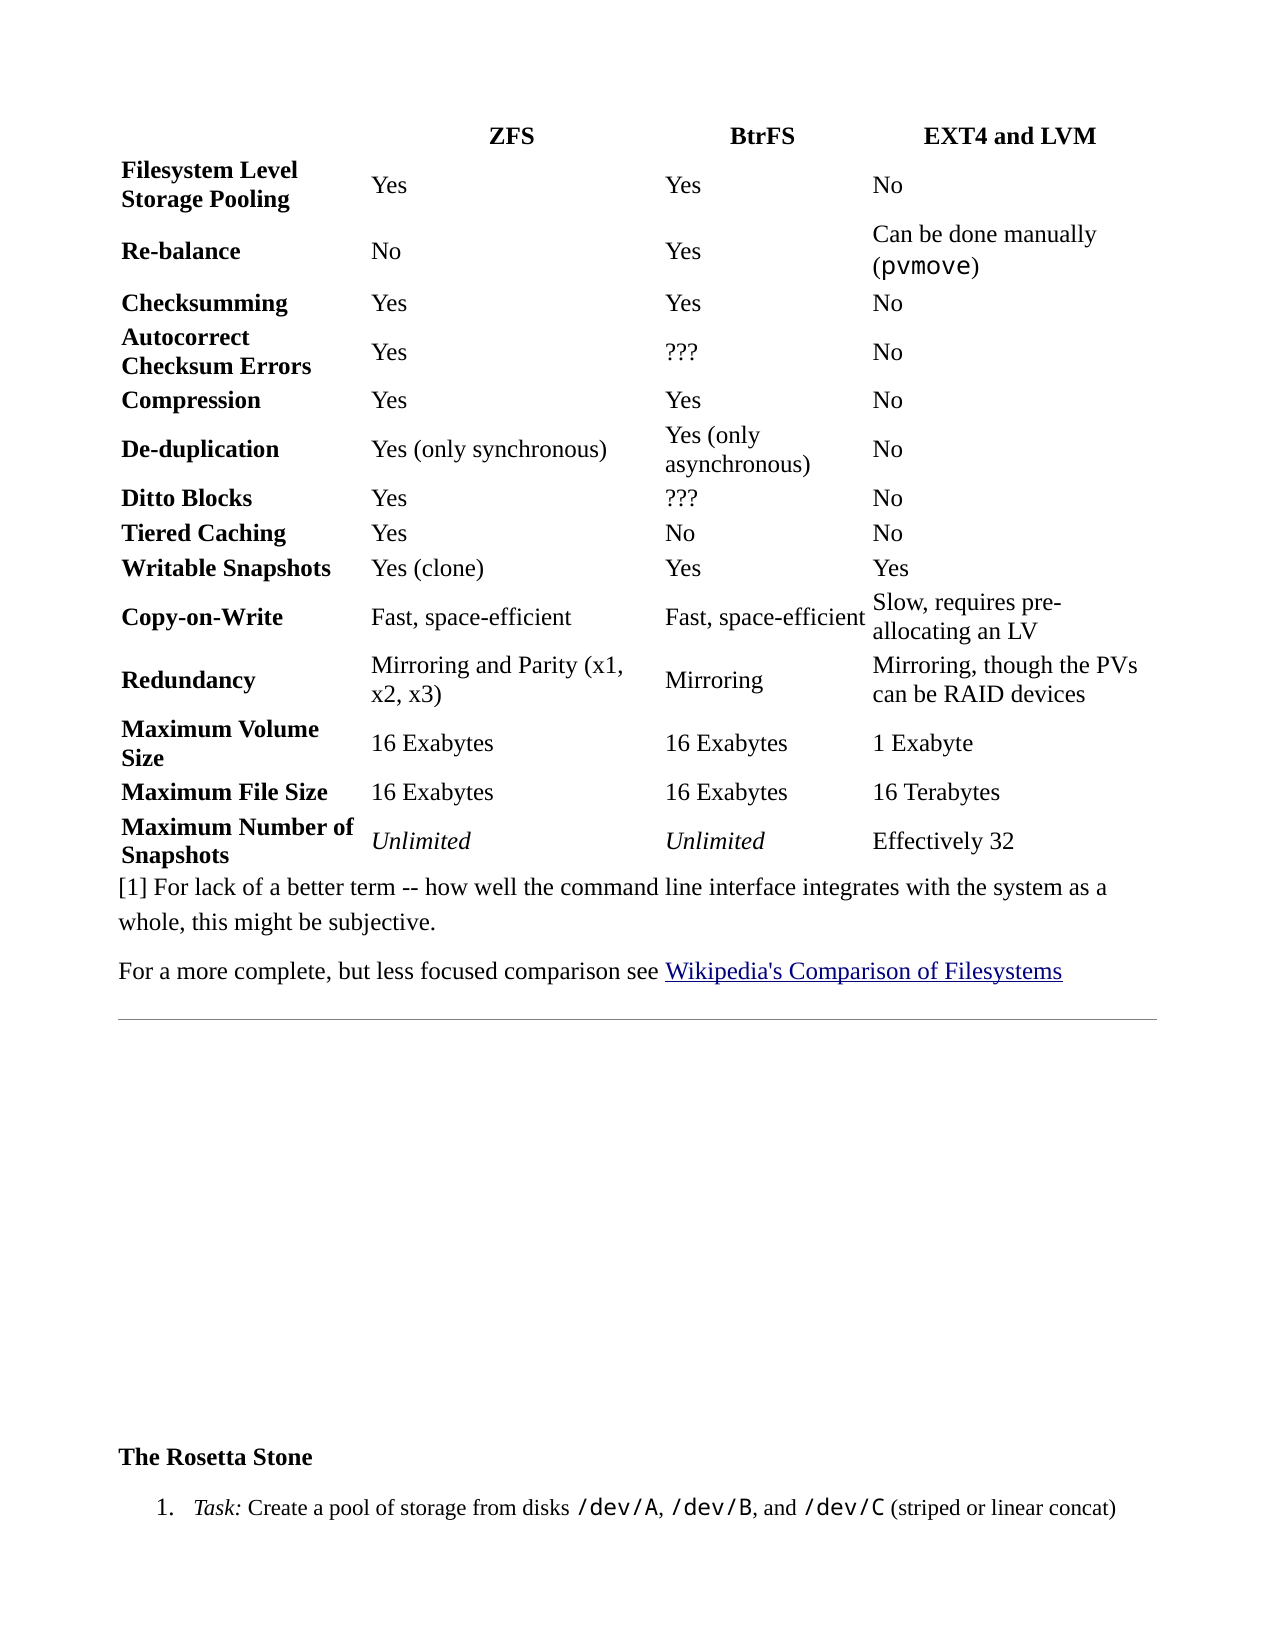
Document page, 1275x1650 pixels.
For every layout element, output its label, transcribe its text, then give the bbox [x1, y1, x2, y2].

table_cell No [662, 515, 869, 550]
table_cell Yes [368, 481, 662, 515]
table_cell Yes (clone) [368, 550, 662, 584]
table_cell Autocorrect Checksum Errors [118, 319, 368, 383]
table_cell ??? [662, 319, 869, 383]
table_cell Mirroring and Parity (x1, x2, x3) [368, 648, 662, 711]
table_cell Tiered Caching [118, 515, 368, 550]
table_cell Writable Snapshots [118, 550, 368, 584]
table_cell Yes [368, 515, 662, 550]
table_cell Yes [662, 153, 869, 216]
text The Rosetta Stone [118, 1442, 1157, 1470]
table_cell 16 Exabytes [368, 711, 662, 774]
table_cell Yes [662, 285, 869, 319]
table_cell Maximum File Size [118, 774, 368, 809]
table_cell Compression [118, 383, 368, 417]
table_cell Yes [662, 216, 869, 285]
table_cell No [870, 481, 1157, 515]
table_cell 1 Exabyte [870, 711, 1157, 774]
table_cell No [870, 417, 1157, 481]
table_cell Redundancy [118, 648, 368, 711]
table_cell Yes (only asynchronous) [662, 417, 869, 481]
table_cell 16 Exabytes [662, 774, 869, 809]
table_cell Yes (only synchronous) [368, 417, 662, 481]
table_header BtrFS [662, 118, 869, 153]
table_cell Maximum Number of Snapshots [118, 809, 368, 872]
table_cell Checksumming [118, 285, 368, 319]
table_cell Yes [368, 383, 662, 417]
list Task: Create a pool of storage from disks /dev/A, /dev/B, and /dev/C (striped or linear concat) [156, 1491, 1157, 1522]
table_cell Mirroring [662, 648, 869, 711]
table_cell 16 Terabytes [870, 774, 1157, 809]
table_cell Effectively 32 [870, 809, 1157, 872]
table_cell No [870, 383, 1157, 417]
table_cell Copy-on-Write [118, 584, 368, 648]
table_cell Unlimited [368, 809, 662, 872]
table_cell Re-balance [118, 216, 368, 285]
table_cell Ditto Blocks [118, 481, 368, 515]
table_header [118, 118, 368, 153]
table_cell De-duplication [118, 417, 368, 481]
table_cell Mirroring, though the PVs can be RAID devices [870, 648, 1157, 711]
table_cell Can be done manually (pvmove) [870, 216, 1157, 285]
table_cell No [368, 216, 662, 285]
table_cell 16 Exabytes [368, 774, 662, 809]
table_cell No [870, 153, 1157, 216]
text [1] For lack of a better term -- how well the command line interface integrates with the system as a whole, this might be subjective. [118, 872, 1157, 935]
table_header EXT4 and LVM [870, 118, 1157, 153]
table_cell Filesystem Level Storage Pooling [118, 153, 368, 216]
table_cell Maximum Volume Size [118, 711, 368, 774]
table_cell Fast, space-efficient [662, 584, 869, 648]
table_cell Fast, space-efficient [368, 584, 662, 648]
table_cell No [870, 319, 1157, 383]
text For a more complete, but less focused comparison see Wikipedia's Comparison of Filesystems [118, 956, 1157, 984]
table_header ZFS [368, 118, 662, 153]
table_cell 16 Exabytes [662, 711, 869, 774]
table_cell Yes [870, 550, 1157, 584]
table_cell Yes [662, 383, 869, 417]
table_cell No [870, 515, 1157, 550]
table_cell Yes [662, 550, 869, 584]
table_cell Yes [368, 319, 662, 383]
table_cell No [870, 285, 1157, 319]
table_cell Unlimited [662, 809, 869, 872]
table_cell ??? [662, 481, 869, 515]
table_cell Yes [368, 285, 662, 319]
table_cell Yes [368, 153, 662, 216]
table_cell Slow, requires pre-allocating an LV [870, 584, 1157, 648]
